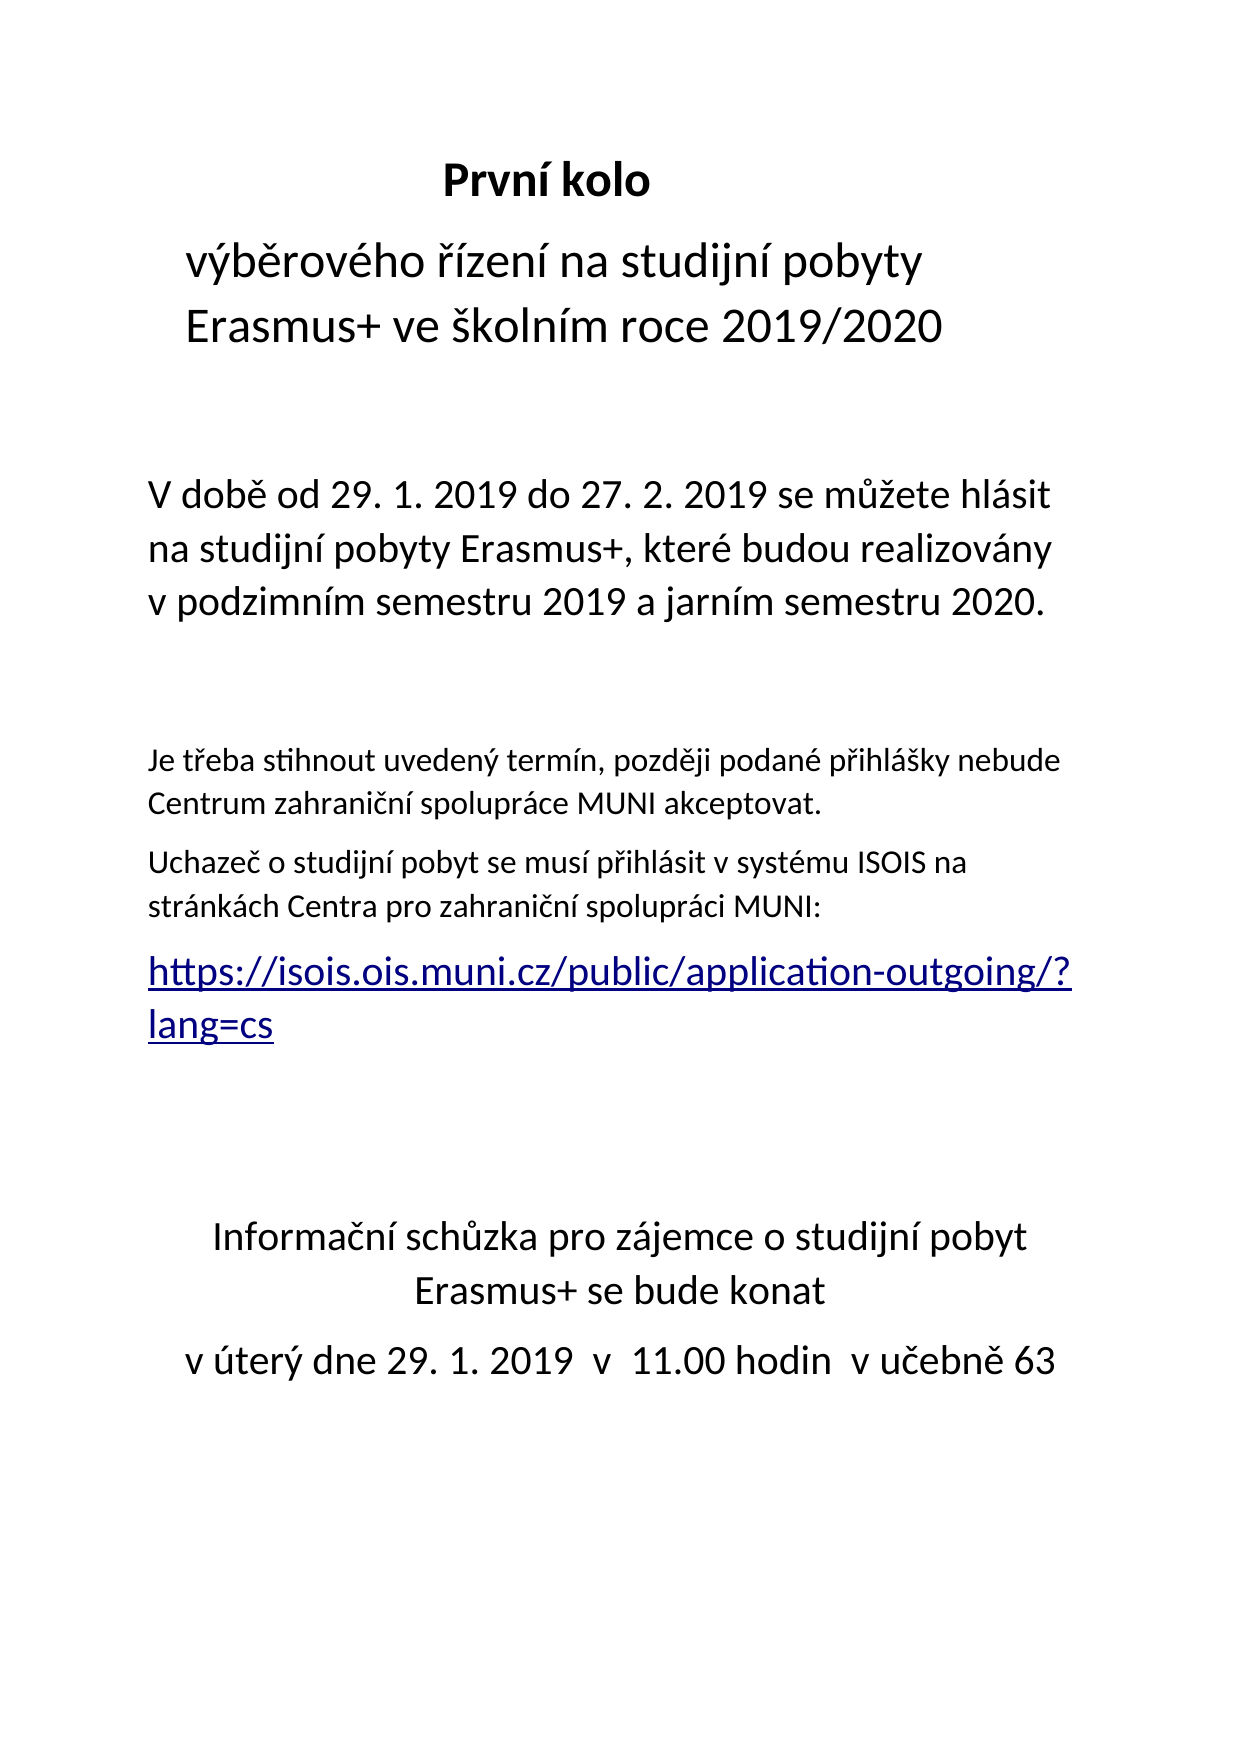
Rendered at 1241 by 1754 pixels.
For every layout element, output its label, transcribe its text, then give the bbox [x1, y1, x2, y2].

text První kolo [408, 148, 1093, 209]
text V době od 29. 1. 2019 do 27. 2. 2019 se můžete hlásit na studijní pobyty Erasmus+, které budou realizovány v podzimním semestru 2019 a jarním semestru 2020. [148, 468, 1093, 626]
text https://isois.ois.muni.cz/public/application-outgoing/?lang=cs [148, 944, 1093, 1049]
text výběrového řízení na studijní pobyty Erasmus+ ve školním roce 2019/2020 [185, 229, 1093, 355]
text Informační schůzka pro zájemce o studijní pobyt Erasmus+ se bude konat [148, 1210, 1093, 1314]
text Je třeba stihnout uvedený termín, později podané přihlášky nebude Centrum zahraniční spolupráce MUNI akceptovat. [148, 739, 1093, 822]
text v úterý dne 29. 1. 2019 v 11.00 hodin v učebně 63 [148, 1334, 1093, 1385]
text Uchazeč o studijní pobyt se musí přihlásit v systému ISOIS na stránkách Centra pro zahraniční spolupráci MUNI: [148, 842, 1093, 925]
